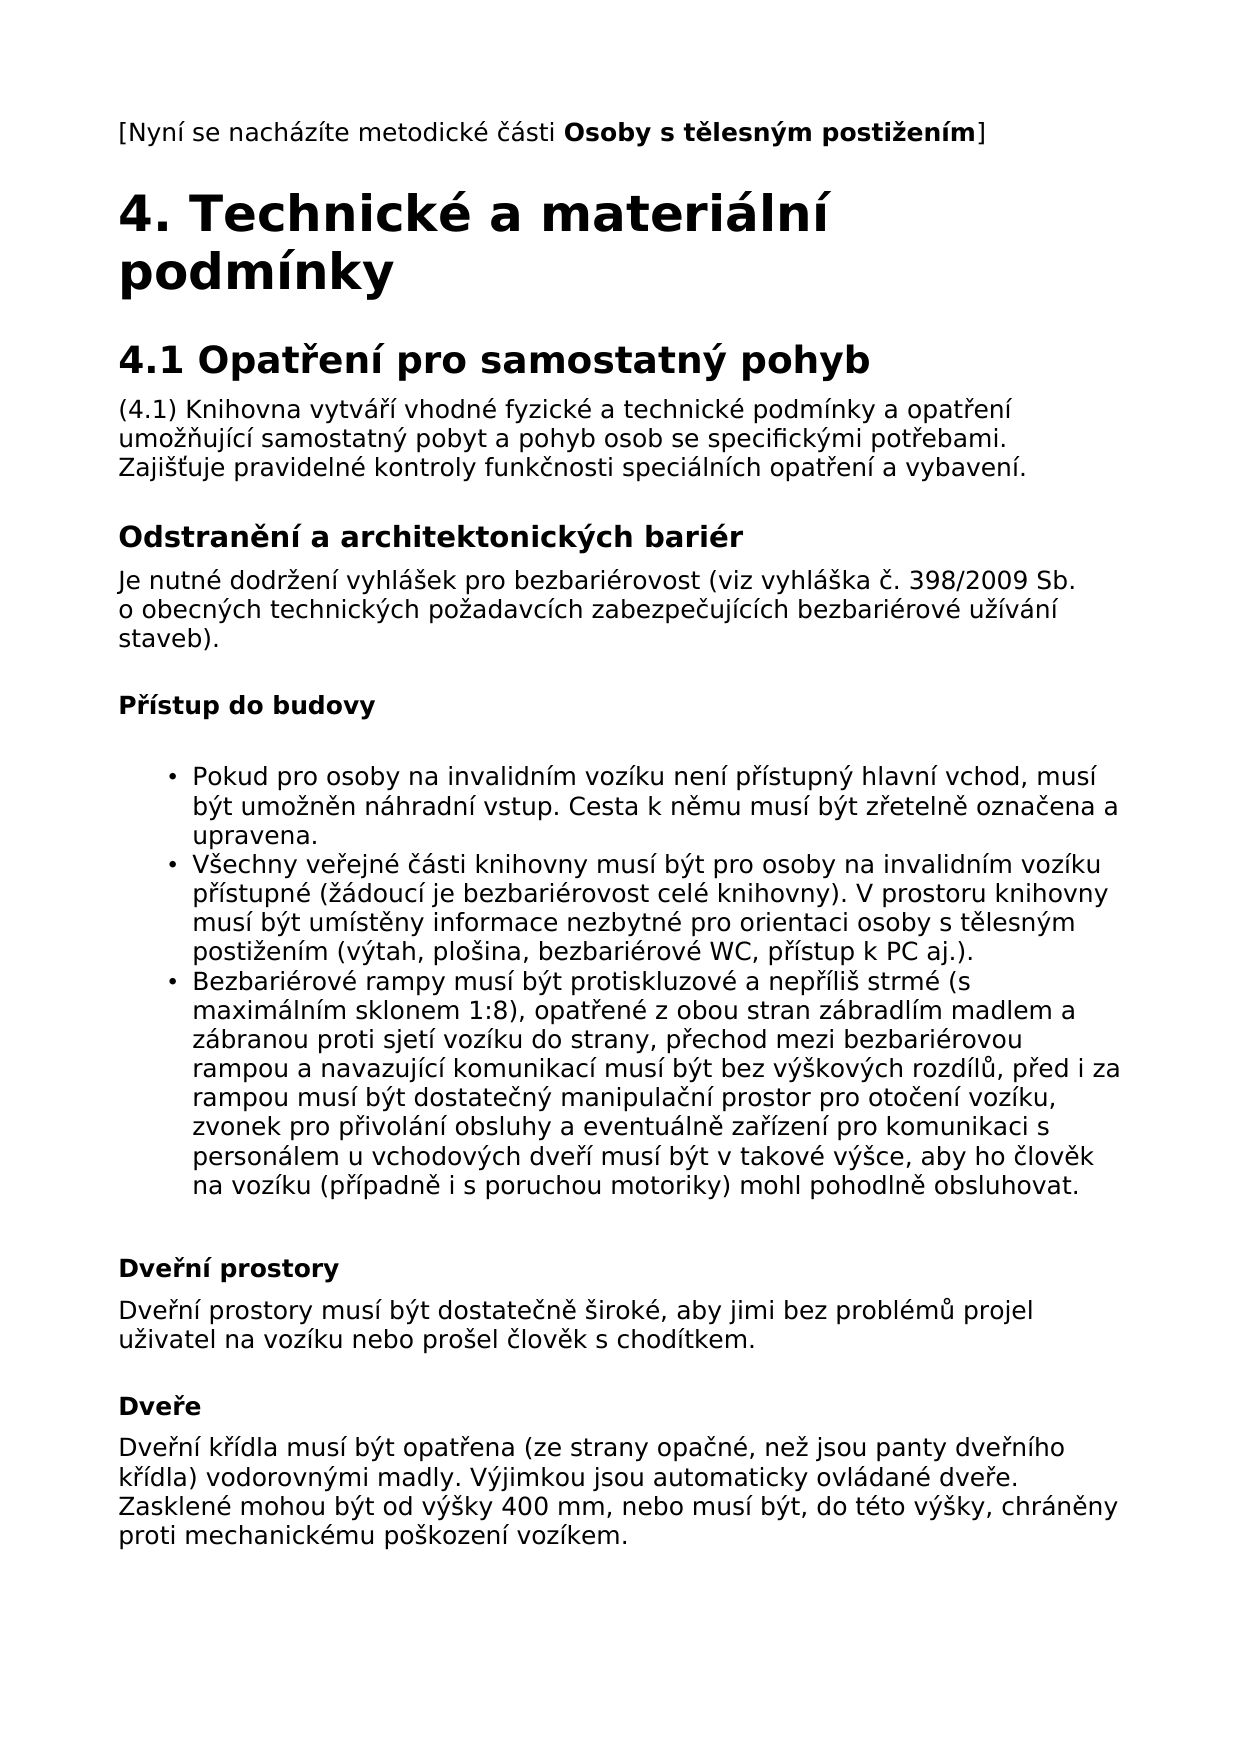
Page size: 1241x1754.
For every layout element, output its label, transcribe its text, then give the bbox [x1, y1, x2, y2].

text Dveřní prostory musí být dostatečně široké, aby jimi bez problémů projel uživatel na vozíku nebo prošel člověk s chodítkem. [118, 1296, 1122, 1354]
subtitle Přístup do budovy [118, 691, 1122, 721]
subtitle 4.1 Opatření pro samostatný pohyb [118, 339, 1122, 382]
text (4.1) Knihovna vytváří vhodné fyzické a technické podmínky a opatření umožňující samostatný pobyt a pohyb osob se specifickými potřebami. Zajišťuje pravidelné kontroly funkčnosti speciálních opatření a vybavení. [118, 395, 1122, 482]
list Pokud pro osoby na invalidním vozíku není přístupný hlavní vchod, musí být umožněn náhradní vstup. Cesta k němu musí být zřetelně označena a upravena. [177, 762, 1122, 850]
text [Nyní se nacházíte metodické části Osoby s tělesným postižením] [118, 118, 1122, 147]
subtitle Dveřní prostory [118, 1254, 1122, 1284]
subtitle Odstranění a architektonických bariér [118, 520, 1122, 554]
text Dveřní křídla musí být opatřena (ze strany opačné, než jsou panty dveřního křídla) vodorovnými madly. Výjimkou jsou automaticky ovládané dveře. Zasklené mohou být od výšky 400 mm, nebo musí být, do této výšky, chráněny proti mechanickému poškození vozíkem. [118, 1434, 1122, 1550]
subtitle Dveře [118, 1392, 1122, 1421]
list Všechny veřejné části knihovny musí být pro osoby na invalidním vozíku přístupné (žádoucí je bezbariérovost celé knihovny). V prostoru knihovny musí být umístěny informace nezbytné pro orientaci osoby s tělesným postižením (výtah, plošina, bezbariérové WC, přístup k PC aj.). [177, 850, 1122, 967]
list Bezbariérové rampy musí být protiskluzové a nepříliš strmé (s maximálním sklonem 1:8), opatřené z obou stran zábradlím madlem a zábranou proti sjetí vozíku do strany, přechod mezi bezbariérovou rampou a navazující komunikací musí být bez výškových rozdílů, před i za rampou musí být dostatečný manipulační prostor pro otočení vozíku, zvonek pro přivolání obsluhy a eventuálně zařízení pro komunikaci s personálem u vchodových dveří musí být v takové výšce, aby ho člověk na vozíku (případně i s poruchou motoriky) mohl pohodlně obsluhovat. [177, 967, 1122, 1200]
text Je nutné dodržení vyhlášek pro bezbariérovost (viz vyhláška č. 398/2009 Sb. o obecných technických požadavcích zabezpečujících bezbariérové užívání staveb). [118, 566, 1122, 654]
subtitle 4. Technické a materiální podmínky [118, 185, 1122, 301]
